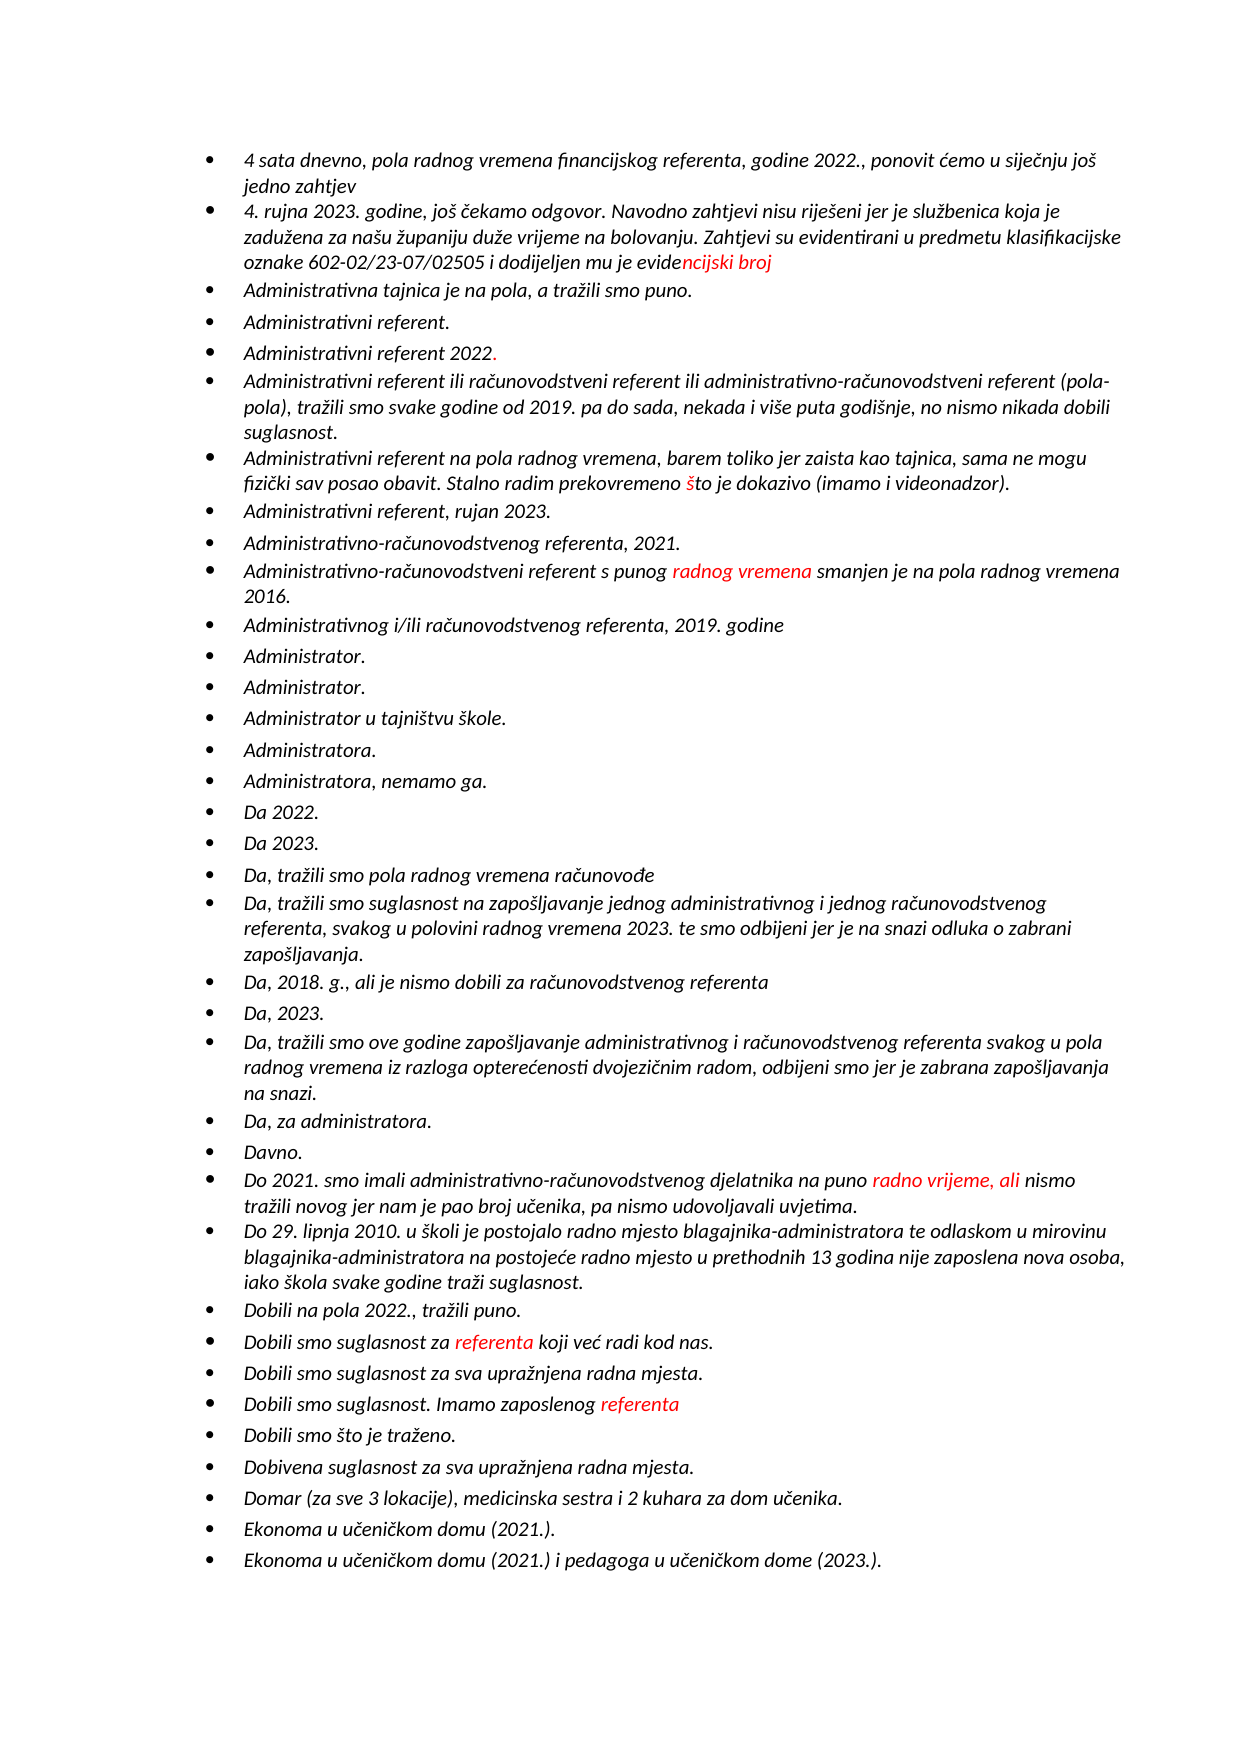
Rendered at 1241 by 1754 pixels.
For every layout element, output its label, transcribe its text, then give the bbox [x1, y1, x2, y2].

table_cell Administrativni referent na pola radnog vremena, barem toliko jer zaista kao tajnica, sama ne mogu fizički sav posao obavit. Stalno radim prekovremeno što je dokazivo (imamo i videonadzor). [157, 445, 1140, 496]
table_cell Administrativni referent ili računovodstveni referent ili administrativno-računovodstveni referent (pola-pola), tražili smo svake godine od 2019. pa do sada, nekada i više puta godišnje, no nismo nikada dobili suglasnost. [157, 369, 1140, 445]
table_cell Domar (za sve 3 lokacije), medicinska sestra i 2 kuhara za dom učenika. [157, 1482, 1140, 1513]
table_cell Da, tražili smo pola radnog vremena računovođe [157, 859, 1140, 890]
table_cell Da, tražili smo ove godine zapošljavanje administrativnog i računovodstvenog referenta svakog u pola radnog vremena iz razloga opterećenosti dvojezičnim radom, odbijeni smo jer je zabrana zapošljavanja na snazi. [157, 1029, 1140, 1105]
table_cell 4. rujna 2023. godine, još čekamo odgovor. Navodno zahtjevi nisu riješeni jer je službenica koja je zadužena za našu županiju duže vrijeme na bolovanju. Zahtjevi su evidentirani u predmetu klasifikacijske oznake 602-02/23-07/02505 i dodijeljen mu je evidencijski broj [157, 199, 1140, 275]
table_cell Da, za administratora. [157, 1105, 1140, 1136]
table_cell Dobili smo suglasnost za referenta koji već radi kod nas. [157, 1326, 1140, 1357]
table_cell Ekonoma u učeničkom domu (2021.). [157, 1514, 1140, 1545]
table_cell Da, 2023. [157, 998, 1140, 1029]
table_cell Administrativni referent 2022. [157, 337, 1140, 368]
table_cell Dobili smo suglasnost za sva upražnjena radna mjesta. [157, 1357, 1140, 1388]
table_cell Administrator. [157, 640, 1140, 671]
table_cell Dobili smo suglasnost. Imamo zaposlenog referenta [157, 1389, 1140, 1420]
table_cell Da, 2018. g., ali je nismo dobili za računovodstvenog referenta [157, 966, 1140, 998]
table_cell Administrativna tajnica je na pola, a tražili smo puno. [157, 275, 1140, 306]
table_cell Administrativno-računovodstveni referent s punog radnog vremena smanjen je na pola radnog vremena 2016. [157, 558, 1140, 609]
table_cell Administrativno-računovodstvenog referenta, 2021. [157, 527, 1140, 558]
table_cell Ekonoma u učeničkom domu (2021.) i pedagoga u učeničkom dome (2023.). [157, 1545, 1140, 1576]
table_cell Dobili na pola 2022., tražili puno. [157, 1295, 1140, 1326]
table_cell 4 sata dnevno, pola radnog vremena financijskog referenta, godine 2022., ponovit ćemo u siječnju još jedno zahtjev [157, 148, 1140, 198]
table_cell Administrator. [157, 671, 1140, 703]
table_cell Da, tražili smo suglasnost na zapošljavanje jednog administrativnog i jednog računovodstvenog referenta, svakog u polovini radnog vremena 2023. te smo odbijeni jer je na snazi odluka o zabrani zapošljavanja. [157, 890, 1140, 966]
table_cell Administrativni referent. [157, 306, 1140, 337]
table_cell Da 2022. [157, 796, 1140, 828]
table_cell Da 2023. [157, 828, 1140, 859]
table_cell Do 2021. smo imali administrativno-računovodstvenog djelatnika na puno radno vrijeme, ali nismo tražili novog jer nam je pao broj učenika, pa nismo udovoljavali uvjetima. [157, 1168, 1140, 1218]
table_cell Administrativnog i/ili računovodstvenog referenta, 2019. godine [157, 609, 1140, 640]
table_cell Do 29. lipnja 2010. u školi je postojalo radno mjesto blagajnika-administratora te odlaskom u mirovinu blagajnika-administratora na postojeće radno mjesto u prethodnih 13 godina nije zaposlena nova osoba, iako škola svake godine traži suglasnost. [157, 1219, 1140, 1295]
table_cell Dobili smo što je traženo. [157, 1420, 1140, 1451]
table_cell Davno. [157, 1136, 1140, 1168]
table_cell Administrativni referent, rujan 2023. [157, 496, 1140, 527]
table_cell Administratora, nemamo ga. [157, 765, 1140, 796]
table_cell Administrator u tajništvu škole. [157, 703, 1140, 734]
table_cell Administratora. [157, 734, 1140, 765]
table_cell Dobivena suglasnost za sva upražnjena radna mjesta. [157, 1451, 1140, 1482]
